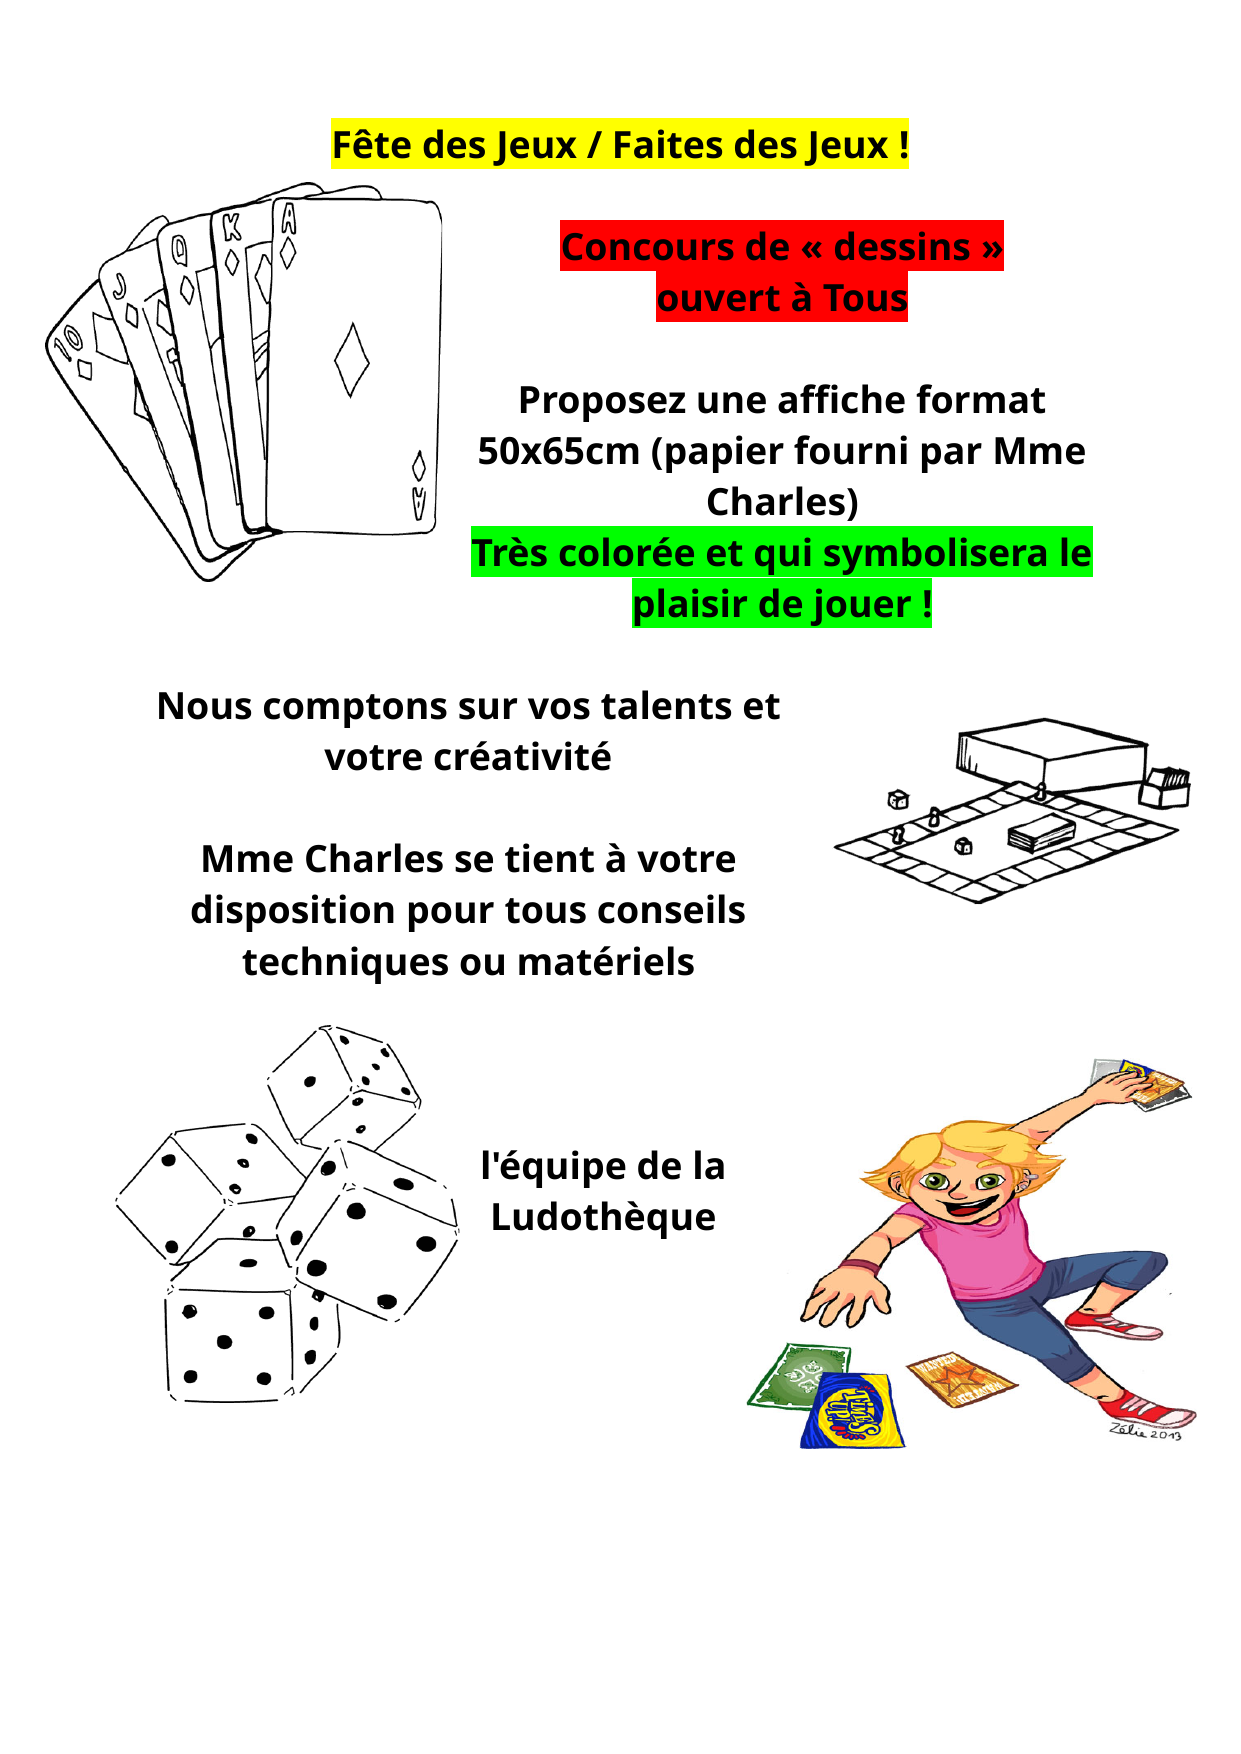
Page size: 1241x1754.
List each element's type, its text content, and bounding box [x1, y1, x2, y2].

text Mme Charles se tient à votre disposition pour tous conseils techniques ou matériels [118, 833, 1122, 986]
text Fête des Jeux / Faites des Jeux ! [118, 118, 1122, 169]
picture [45, 182, 443, 582]
text Proposez une affiche format 50x65cm (papier fourni par Mme Charles) [443, 373, 1122, 526]
text Concours de « dessins » [443, 220, 1122, 271]
text ouvert à Tous [443, 271, 1122, 322]
picture [115, 1025, 460, 1403]
picture [818, 656, 1212, 954]
text Nous comptons sur vos talents et votre créativité [118, 679, 818, 782]
text Très colorée et qui symbolisera le plaisir de jouer ! [118, 526, 1122, 628]
text l'équipe de la Ludothèque [460, 1139, 746, 1241]
picture [746, 1058, 1197, 1449]
